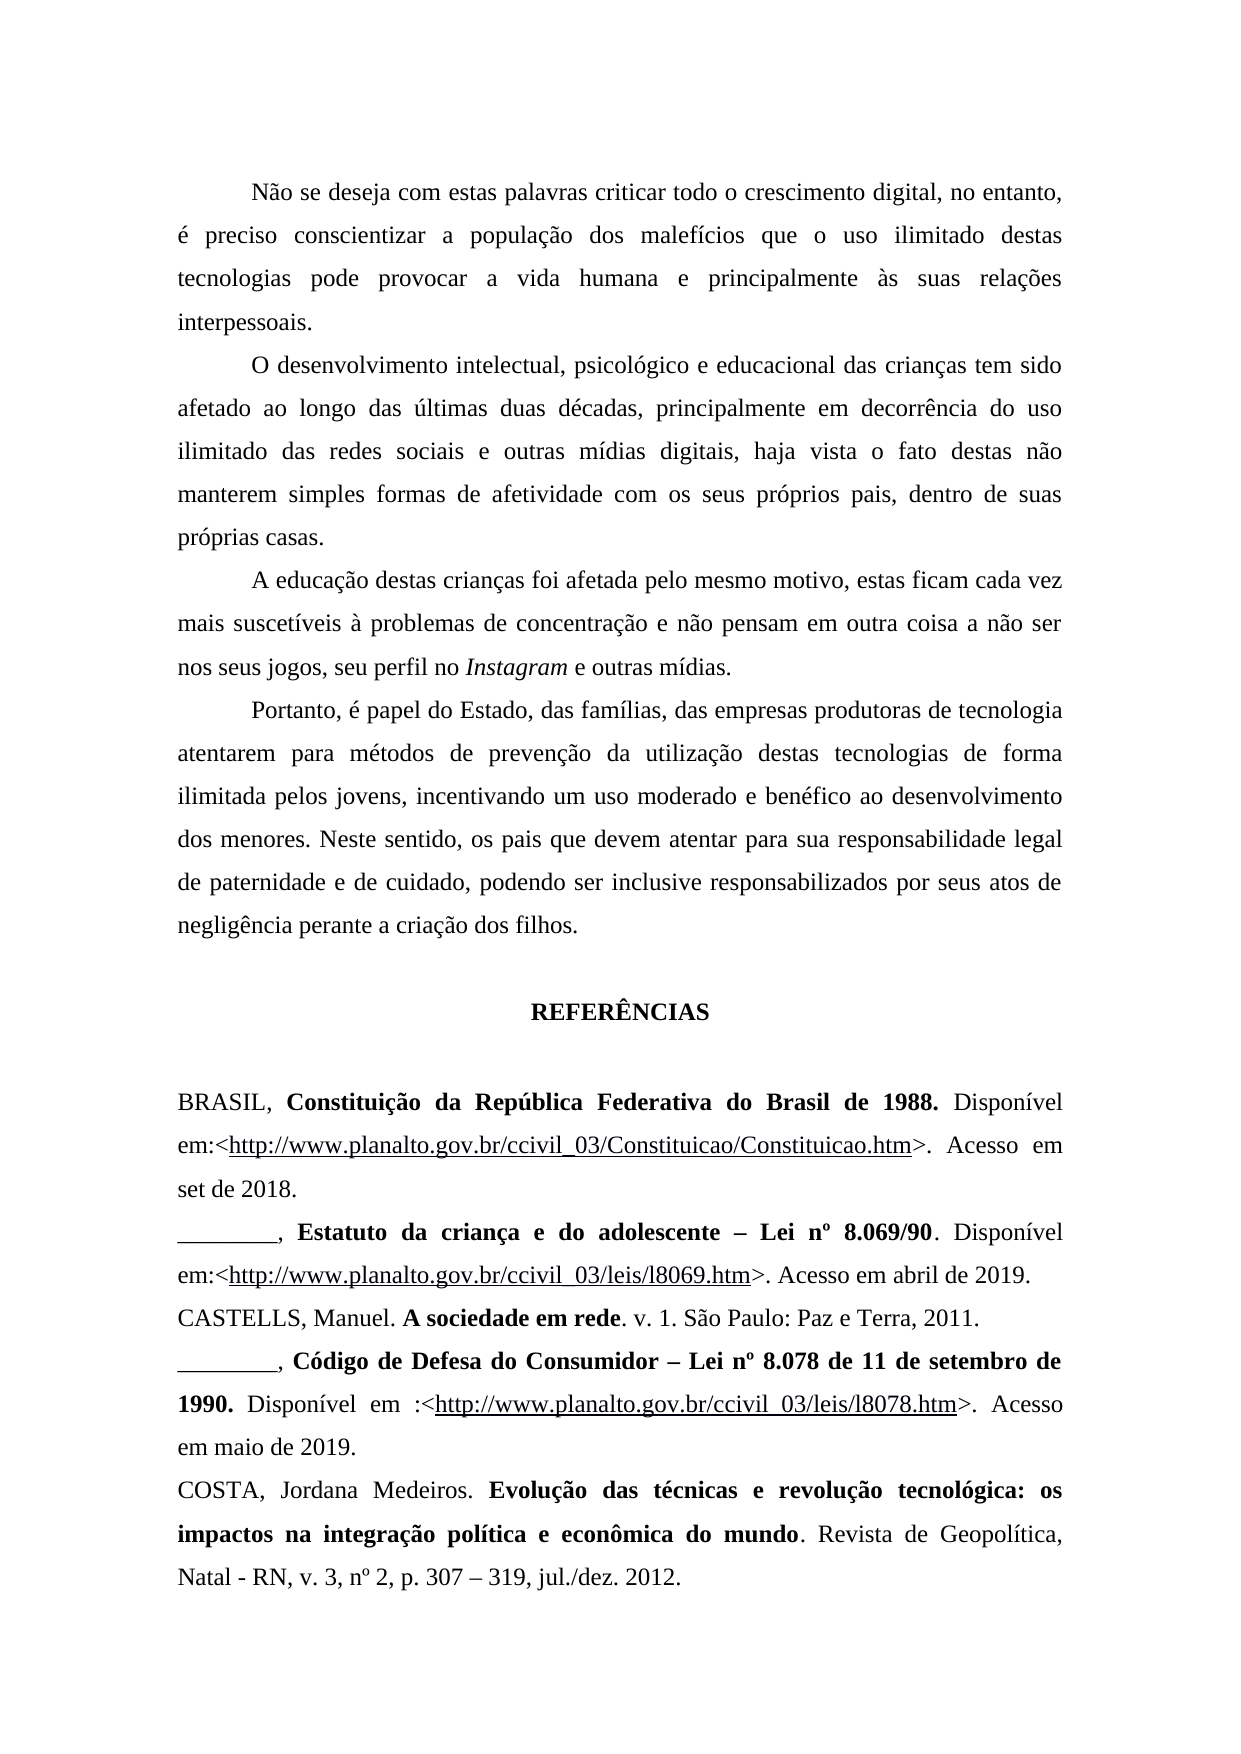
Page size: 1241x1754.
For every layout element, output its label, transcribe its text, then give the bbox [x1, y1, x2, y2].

text ________, Código de Defesa do Consumidor – Lei nº 8.078 de 11 de setembro de 1990. Disponível em :<http://www.planalto.gov.br/ccivil_03/leis/l8078.htm>. Acesso em maio de 2019. [177, 1346, 1063, 1461]
text ________, Estatuto da criança e do adolescente – Lei nº 8.069/90. Disponível em:<http://www.planalto.gov.br/ccivil_03/leis/l8069.htm>. Acesso em abril de 2019. [177, 1217, 1063, 1289]
text REFERÊNCIAS [177, 997, 1063, 1025]
text Portanto, é papel do Estado, das famílias, das empresas produtoras de tecnologia atentarem para métodos de prevenção da utilização destas tecnologias de forma ilimitada pelos jovens, incentivando um uso moderado e benéfico ao desenvolvimento dos menores. Neste sentido, os pais que devem atentar para sua responsabilidade legal de paternidade e de cuidado, podendo ser inclusive responsabilizados por seus atos de negligência perante a criação dos filhos. [177, 695, 1063, 939]
text A educação destas crianças foi afetada pelo mesmo motivo, estas ficam cada vez mais suscetíveis à problemas de concentração e não pensam em outra coisa a não ser nos seus jogos, seu perfil no Instagram e outras mídias. [177, 565, 1063, 680]
text O desenvolvimento intelectual, psicológico e educacional das crianças tem sido afetado ao longo das últimas duas décadas, principalmente em decorrência do uso ilimitado das redes sociais e outras mídias digitais, haja vista o fato destas não manterem simples formas de afetividade com os seus próprios pais, dentro de suas próprias casas. [177, 350, 1063, 551]
text COSTA, Jordana Medeiros. Evolução das técnicas e revolução tecnológica: os impactos na integração política e econômica do mundo. Revista de Geopolítica, Natal - RN, v. 3, nº 2, p. 307 – 319, jul./dez. 2012. [177, 1476, 1063, 1591]
text Não se deseja com estas palavras criticar todo o crescimento digital, no entanto, é preciso conscientizar a população dos malefícios que o uso ilimitado destas tecnologias pode provocar a vida humana e principalmente às suas relações interpessoais. [177, 177, 1063, 335]
text BRASIL, Constituição da República Federativa do Brasil de 1988. Disponível em:<http://www.planalto.gov.br/ccivil_03/Constituicao/Constituicao.htm>. Acesso em set de 2018. [177, 1087, 1063, 1202]
text CASTELLS, Manuel. A sociedade em rede. v. 1. São Paulo: Paz e Terra, 2011. [177, 1303, 1063, 1332]
